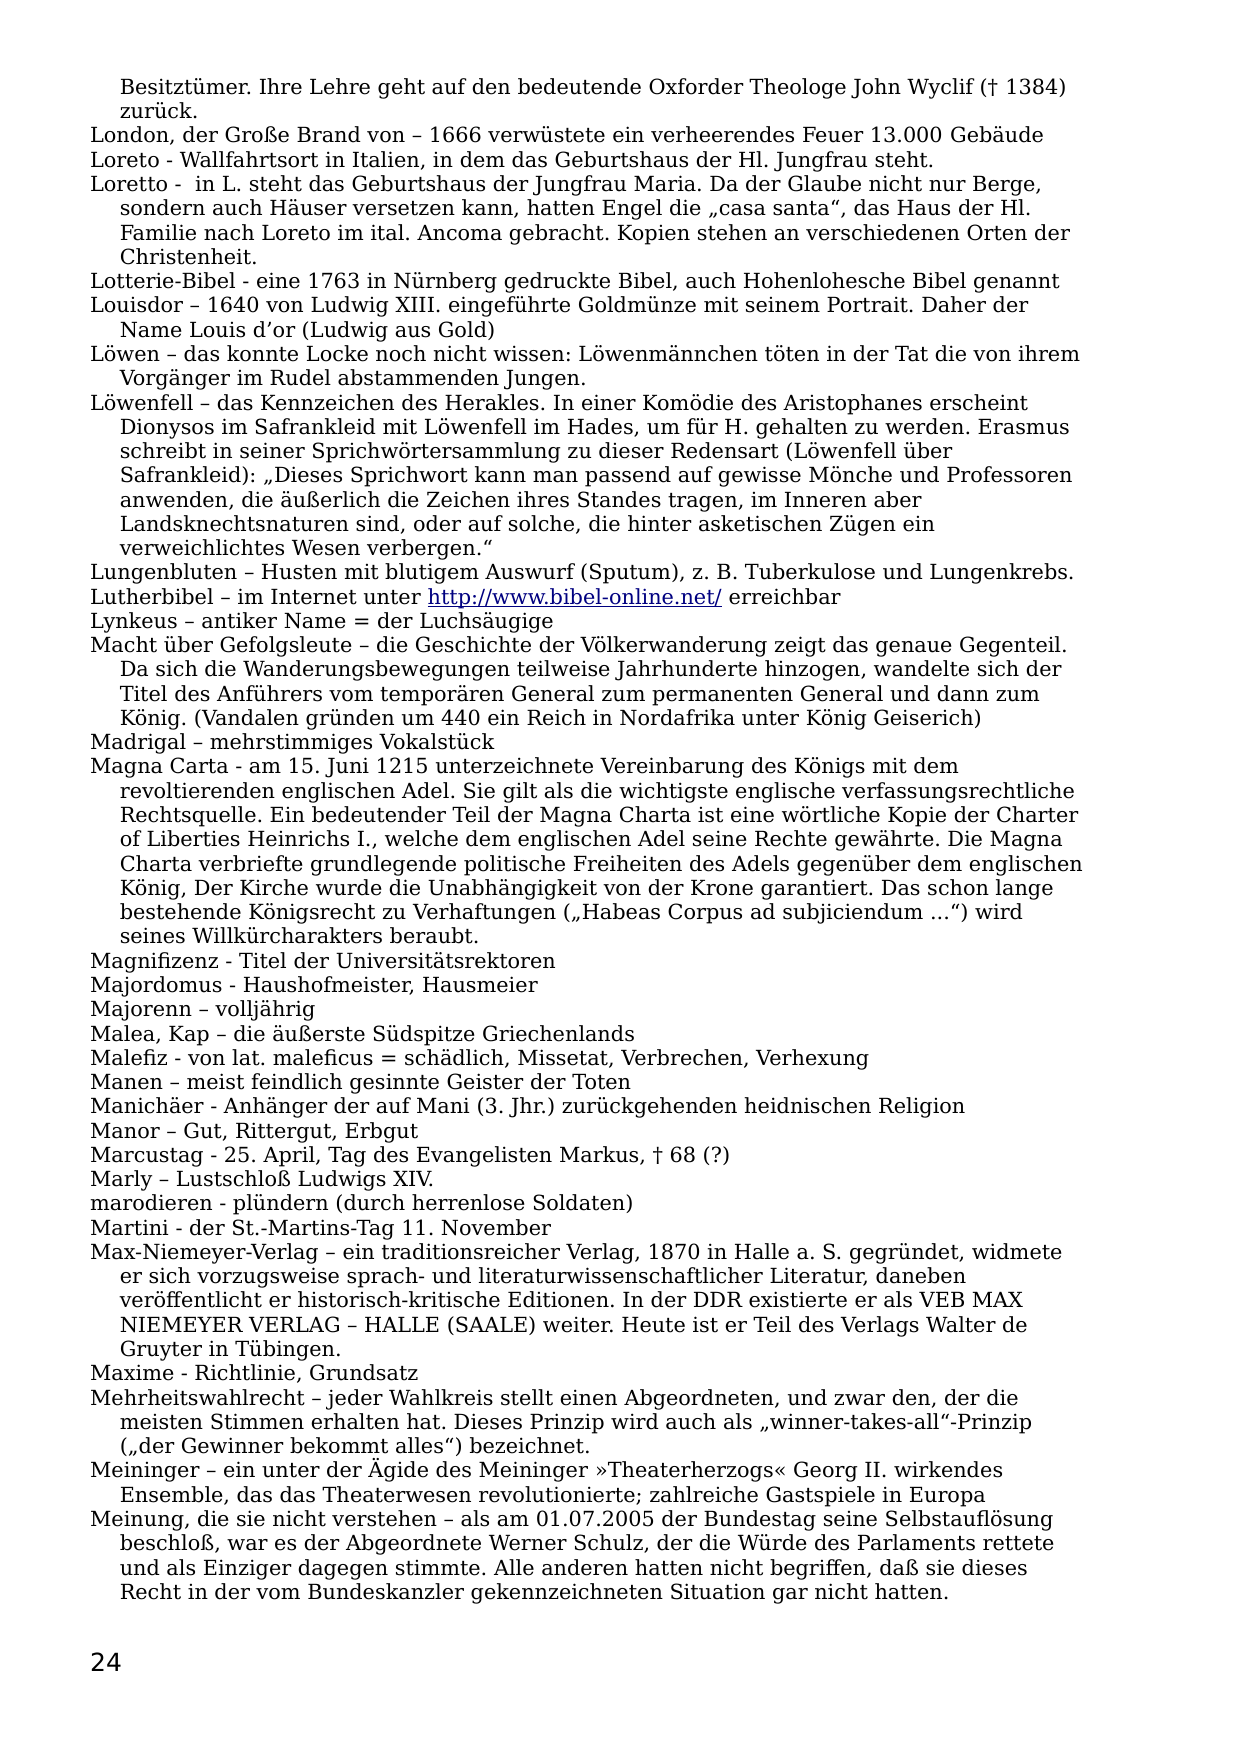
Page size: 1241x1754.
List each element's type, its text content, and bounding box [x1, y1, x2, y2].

text Lungenbluten – Husten mit blutigem Auswurf (Sputum), z. B. Tuberkulose und Lungenkrebs. [90, 560, 1091, 585]
text Max-Niemeyer-Verlag – ein traditionsreicher Verlag, 1870 in Halle a. S. gegründet, widmete er sich vorzugsweise sprach- und literaturwissenschaftlicher Literatur, daneben veröffentlicht er historisch-kritische Editionen. In der DDR existierte er als VEB MAX NIEMEYER VERLAG – HALLE (SAALE) weiter. Heute ist er Teil des Verlags Walter de Gruyter in Tübingen. [90, 1240, 1091, 1361]
text Manichäer - Anhänger der auf Mani (3. Jhr.) zurückgehenden heidnischen Religion [90, 1094, 1091, 1119]
text Majordomus - Haushofmeister, Hausmeier [90, 973, 1091, 997]
text Louisdor – 1640 von Ludwig XIII. eingeführte Goldmünze mit seinem Portrait. Daher der Name Louis d’or (Ludwig aus Gold) [90, 293, 1091, 342]
text Magna Carta - am 15. Juni 1215 unterzeichnete Vereinbarung des Königs mit dem revoltierenden englischen Adel. Sie gilt als die wichtigste englische verfassungsrechtliche Rechtsquelle. Ein bedeutender Teil der Magna Charta ist eine wörtliche Kopie der Charter of Liberties Heinrichs I., welche dem englischen Adel seine Rechte gewährte. Die Magna Charta verbriefte grundlegende politische Freiheiten des Adels gegenüber dem englischen König, Der Kirche wurde die Unabhängigkeit von der Krone garantiert. Das schon lange bestehende Königsrecht zu Verhaftungen („Habeas Corpus ad subjiciendum ...“) wird seines Willkürcharakters beraubt. [90, 754, 1091, 949]
text Maxime - Richtlinie, Grundsatz [90, 1361, 1091, 1386]
text Löwen – das konnte Locke noch nicht wissen: Löwenmännchen töten in der Tat die von ihrem Vorgänger im Rudel abstammenden Jungen. [90, 342, 1091, 391]
text London, der Große Brand von – 1666 verwüstete ein verheerendes Feuer 13.000 Gebäude [90, 123, 1091, 148]
text Meinung, die sie nicht verstehen – als am 01.07.2005 der Bundestag seine Selbstauflösung beschloß, war es der Abgeordnete Werner Schulz, der die Würde des Parlaments rettete und als Einziger dagegen stimmte. Alle anderen hatten nicht begriffen, daß sie dieses Recht in der vom Bundeskanzler gekennzeichneten Situation gar nicht hatten. [90, 1507, 1091, 1604]
text Besitztümer. Ihre Lehre geht auf den bedeutende Oxforder Theologe John Wyclif († 1384) zurück. [90, 75, 1091, 123]
text Madrigal – mehrstimmiges Vokalstück [90, 730, 1091, 754]
text Meininger – ein unter der Ägide des Meininger »Theaterherzogs« Georg II. wirkendes Ensemble, das das Theaterwesen revolutionierte; zahlreiche Gastspiele in Europa [90, 1458, 1091, 1507]
text Martini - der St.-Martins-Tag 11. November [90, 1216, 1091, 1240]
text Majorenn – volljährig [90, 997, 1091, 1022]
text Malefiz - von lat. maleficus = schädlich, Missetat, Verbrechen, Verhexung [90, 1046, 1091, 1070]
text Lynkeus – antiker Name = der Luchsäugige [90, 609, 1091, 633]
text Malea, Kap – die äußerste Südspitze Griechenlands [90, 1022, 1091, 1046]
text Mehrheitswahlrecht – jeder Wahlkreis stellt einen Abgeordneten, und zwar den, der die meisten Stimmen erhalten hat. Dieses Prinzip wird auch als „winner-takes-all“-Prinzip („der Gewinner bekommt alles“) bezeichnet. [90, 1386, 1091, 1458]
text Löwenfell – das Kennzeichen des Herakles. In einer Komödie des Aristophanes erscheint Dionysos im Safrankleid mit Löwenfell im Hades, um für H. gehalten zu werden. Erasmus schreibt in seiner Sprichwörtersammlung zu dieser Redensart (Löwenfell über Safrankleid): „Dieses Sprichwort kann man passend auf gewisse Mönche und Professoren anwenden, die äußerlich die Zeichen ihres Standes tragen, im Inneren aber Landsknechtsnaturen sind, oder auf solche, die hinter asketischen Zügen ein verweichlichtes Wesen verbergen.“ [90, 391, 1091, 560]
text Manen – meist feindlich gesinnte Geister der Toten [90, 1070, 1091, 1094]
text Lutherbibel – im Internet unter http://www.bibel-online.net/ erreichbar [90, 585, 1091, 609]
text Lotterie-Bibel - eine 1763 in Nürnberg gedruckte Bibel, auch Hohenlohesche Bibel genannt [90, 269, 1091, 293]
text Marly – Lustschloß Ludwigs XIV. [90, 1167, 1091, 1191]
text Loreto - Wallfahrtsort in Italien, in dem das Geburtshaus der Hl. Jungfrau steht. [90, 148, 1091, 172]
text marodieren - plündern (durch herrenlose Soldaten) [90, 1191, 1091, 1216]
text Magnifizenz - Titel der Universitätsrektoren [90, 949, 1091, 973]
text Loretto - in L. steht das Geburtshaus der Jungfrau Maria. Da der Glaube nicht nur Berge, sondern auch Häuser versetzen kann, hatten Engel die „casa santa“, das Haus der Hl. Familie nach Loreto im ital. Ancoma gebracht. Kopien stehen an verschiedenen Orten der Christenheit. [90, 172, 1091, 269]
text Manor – Gut, Rittergut, Erbgut [90, 1119, 1091, 1143]
text Marcustag - 25. April, Tag des Evangelisten Markus, † 68 (?) [90, 1143, 1091, 1167]
text Macht über Gefolgsleute – die Geschichte der Völkerwanderung zeigt das genaue Gegenteil. Da sich die Wanderungsbewegungen teilweise Jahrhunderte hinzogen, wandelte sich der Titel des Anführers vom temporären General zum permanenten General und dann zum König. (Vandalen gründen um 440 ein Reich in Nordafrika unter König Geiserich) [90, 633, 1091, 730]
